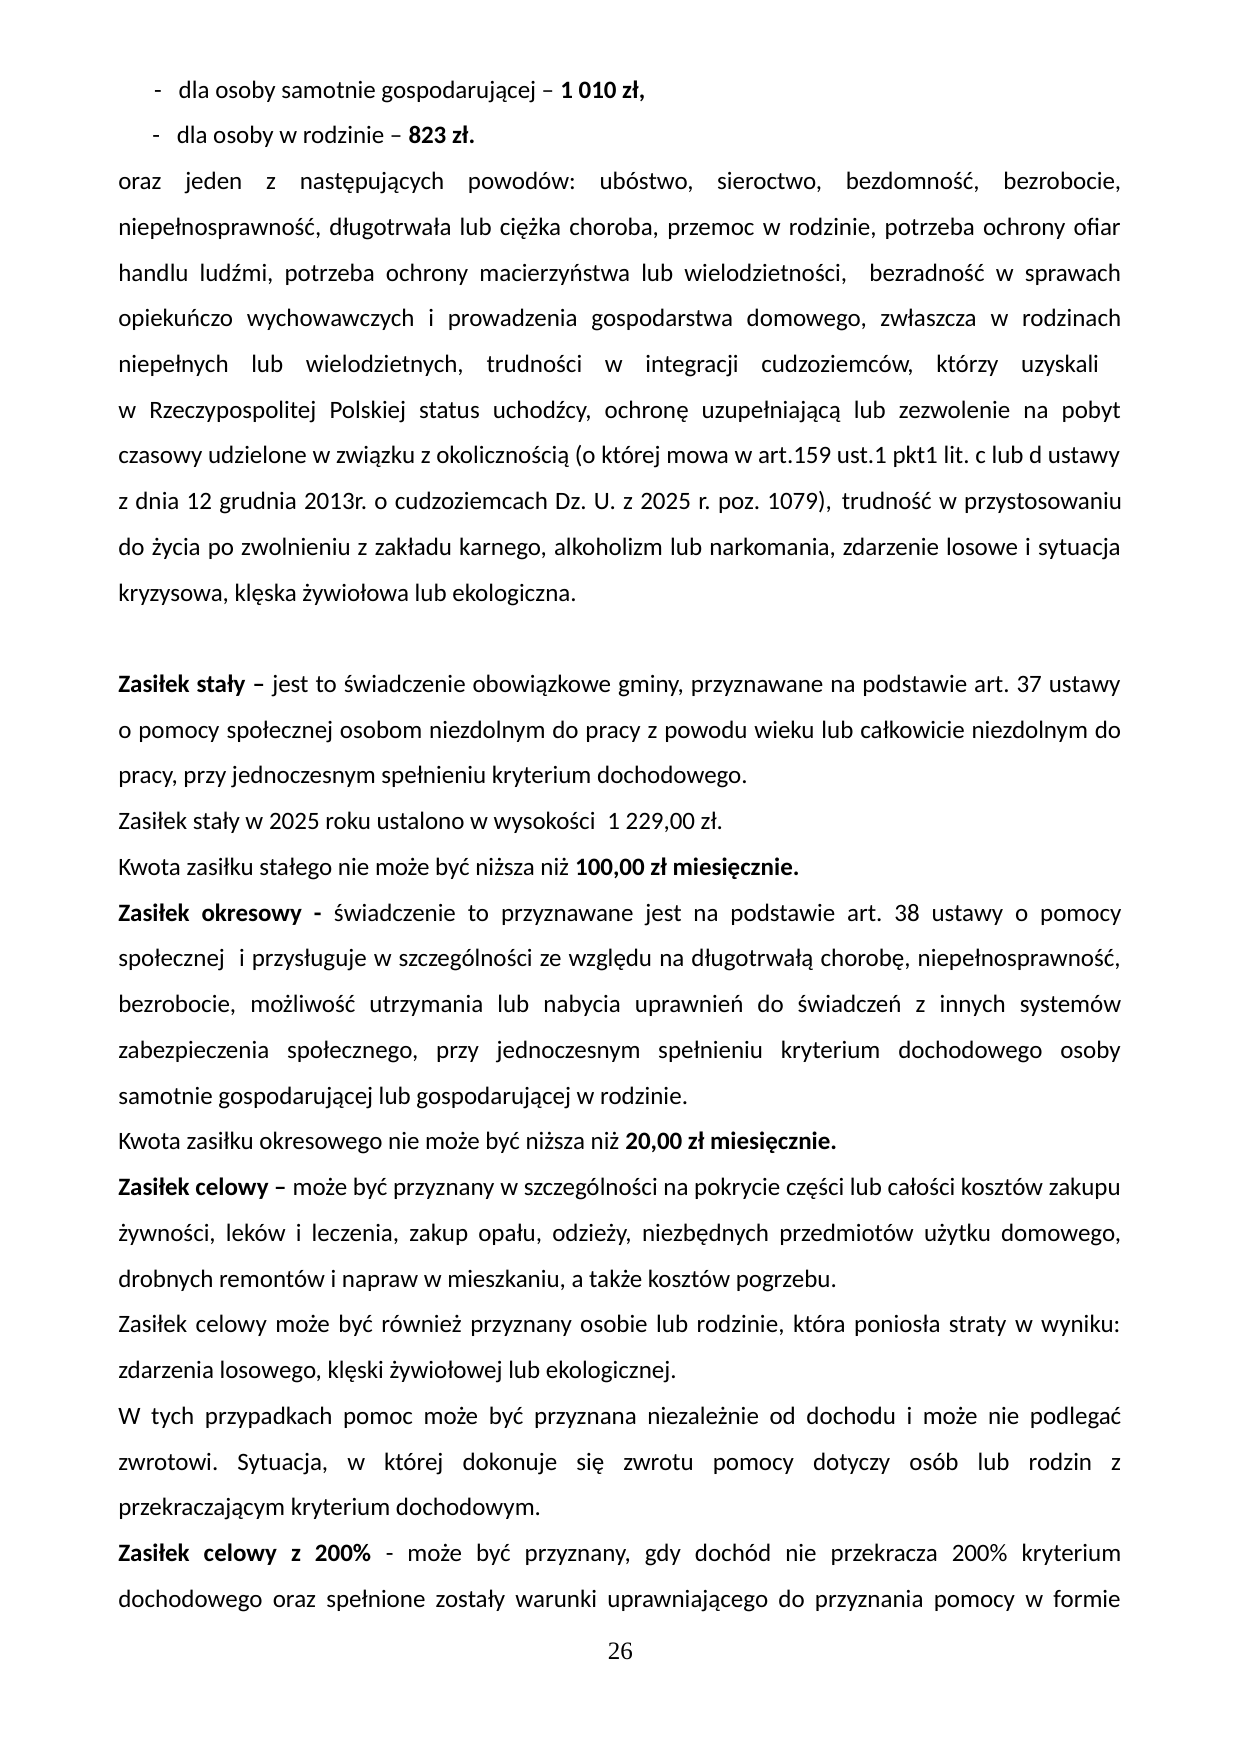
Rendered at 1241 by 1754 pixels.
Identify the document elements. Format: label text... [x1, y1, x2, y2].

text Zasiłek stały w 2025 roku ustalono w wysokości 1 229,00 zł. Kwota zasiłku stałego nie może być niższa niż 100,00 zł miesięcznie. [118, 805, 1122, 882]
text Zasiłek celowy z 200% - może być przyznany, gdy dochód nie przekracza 200% kryterium dochodowego oraz spełnione zostały warunki uprawniającego do przyznania pomocy w formie [118, 1537, 1122, 1613]
text oraz jeden z następujących powodów: ubóstwo, sieroctwo, bezdomność, bezrobocie, niepełnosprawność, długotrwała lub ciężka choroba, przemoc w rodzinie, potrzeba ochrony ofiar handlu ludźmi, potrzeba ochrony macierzyństwa lub wielodzietności, bezradność w sprawach opiekuńczo wychowawczych i prowadzenia gospodarstwa domowego, zwłaszcza w rodzinach niepełnych lub wielodzietnych, trudności w integracji cudzoziemców, którzy uzyskali w Rzeczypospolitej Polskiej status uchodźcy, ochronę uzupełniającą lub zezwolenie na pobyt czasowy udzielone w związku z okolicznością (o której mowa w art.159 ust.1 pkt1 lit. c lub d ustawy z dnia 12 grudnia 2013r. o cudzoziemcach Dz. U. z 2025 r. poz. 1079), trudność w przystosowaniu do życia po zwolnieniu z zakładu karnego, alkoholizm lub narkomania, zdarzenie losowe i sytuacja kryzysowa, klęska żywiołowa lub ekologiczna. [118, 165, 1122, 607]
text Zasiłek stały – jest to świadczenie obowiązkowe gminy, przyznawane na podstawie art. 37 ustawy o pomocy społecznej osobom niezdolnym do pracy z powodu wieku lub całkowicie niezdolnym do pracy, przy jednoczesnym spełnieniu kryterium dochodowego. [118, 668, 1122, 790]
text Zasiłek celowy może być również przyznany osobie lub rodzinie, która poniosła straty w wyniku: zdarzenia losowego, klęski żywiołowej lub ekologicznej. [118, 1308, 1122, 1385]
text Zasiłek okresowy - świadczenie to przyznawane jest na podstawie art. 38 ustawy o pomocy społecznej i przysługuje w szczególności ze względu na długotrwałą chorobę, niepełnosprawność, bezrobocie, możliwość utrzymania lub nabycia uprawnień do świadczeń z innych systemów zabezpieczenia społecznego, przy jednoczesnym spełnieniu kryterium dochodowego osoby samotnie gospodarującej lub gospodarującej w rodzinie. [118, 897, 1122, 1110]
text Zasiłek celowy – może być przyznany w szczególności na pokrycie części lub całości kosztów zakupu żywności, leków i leczenia, zakup opału, odzieży, niezbędnych przedmiotów użytku domowego, drobnych remontów i napraw w mieszkaniu, a także kosztów pogrzebu. [118, 1171, 1122, 1293]
text W tych przypadkach pomoc może być przyznana niezależnie od dochodu i może nie podlegać zwrotowi. Sytuacja, w której dokonuje się zwrotu pomocy dotyczy osób lub rodzin z przekraczającym kryterium dochodowym. [118, 1400, 1122, 1522]
text Kwota zasiłku okresowego nie może być niższa niż 20,00 zł miesięcznie. [118, 1126, 1122, 1156]
text - dla osoby w rodzinie – 823 zł. [118, 119, 1122, 150]
text - dla osoby samotnie gospodarującej – 1 010 zł, [118, 74, 1122, 104]
